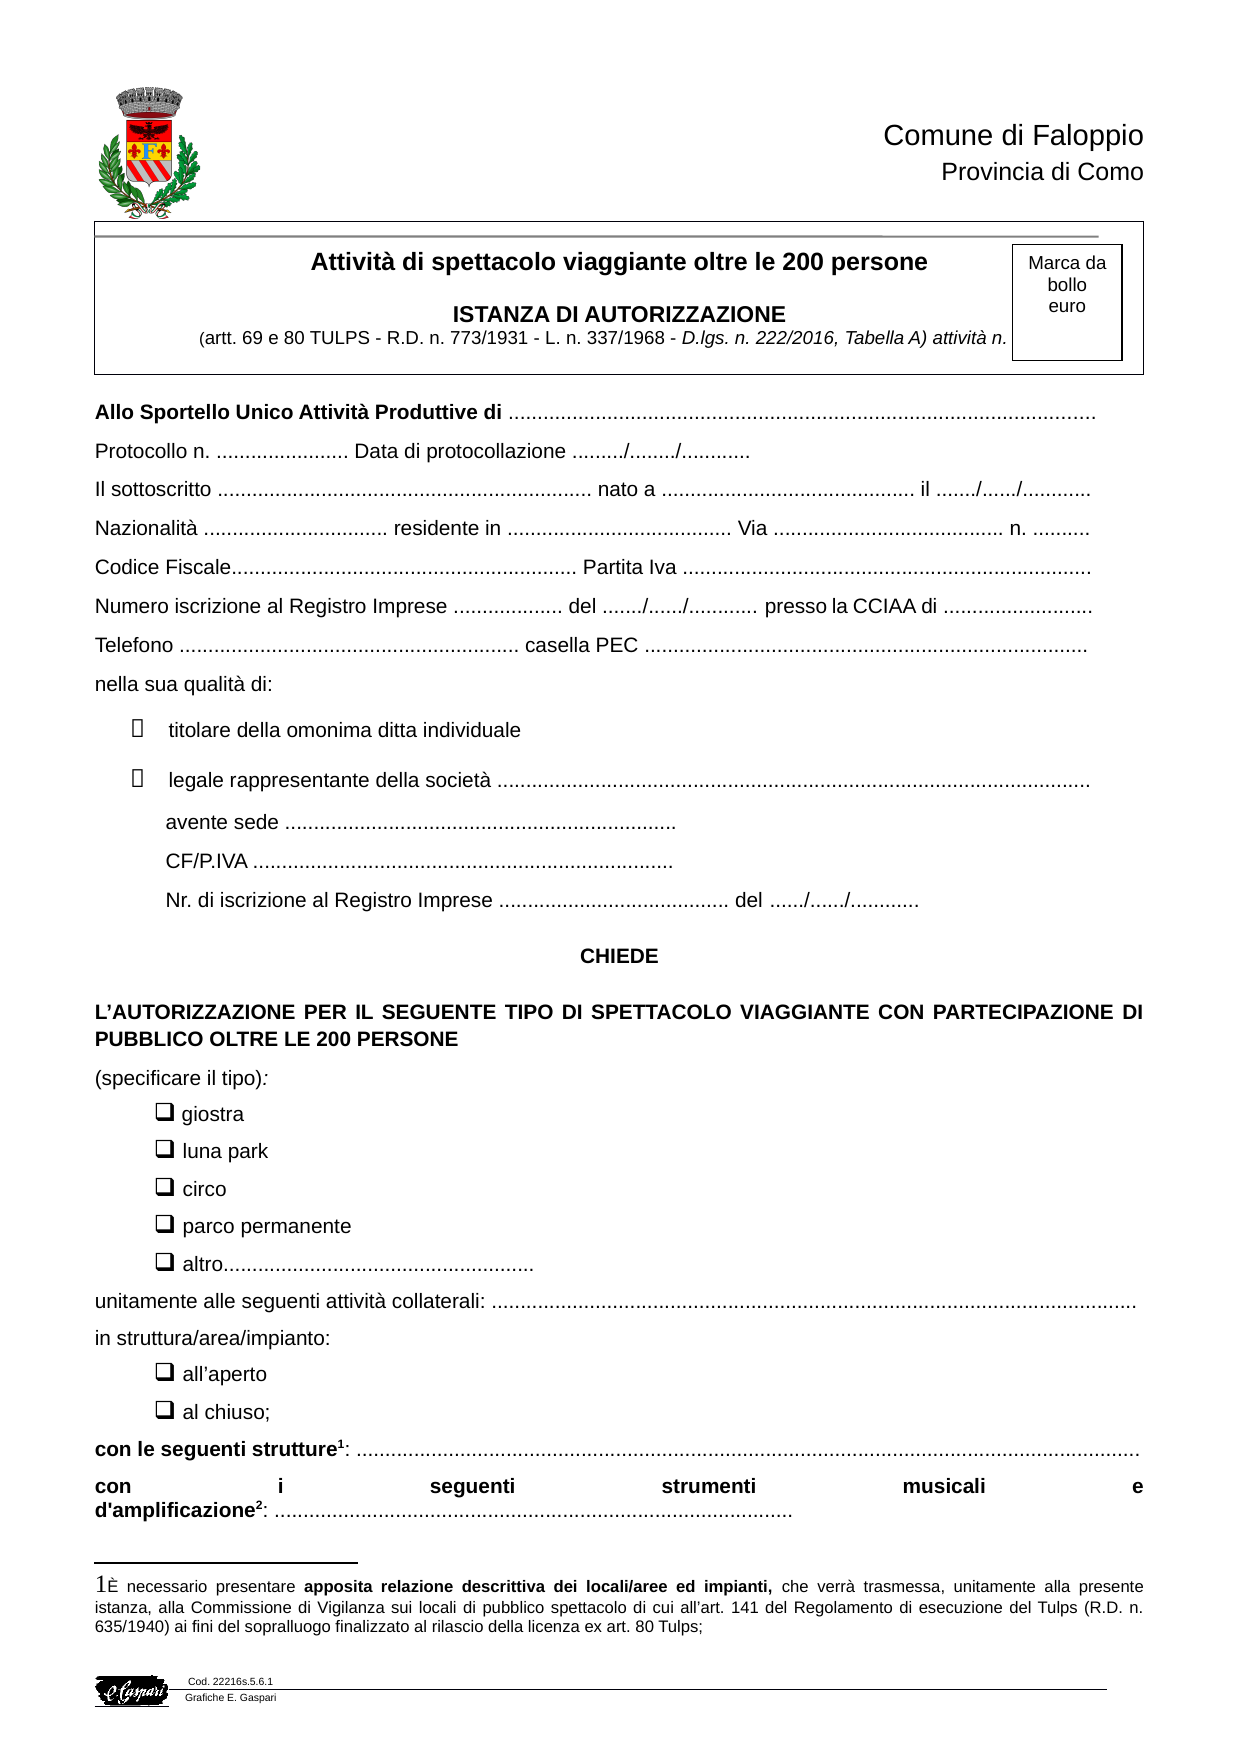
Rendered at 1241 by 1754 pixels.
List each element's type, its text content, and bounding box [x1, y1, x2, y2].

table_header Attività di spettacolo viaggiante oltre le 200 persone ISTANZA DI AUTORIZZAZIONE (artt. 69 e 80 TULPS - R.D. n. 773/1931 - L. n. 337/1968 - D.lgs. n. 222/2016, Tabella A) attività n. 82) [95, 222, 1143, 373]
picture [98, 87, 200, 219]
text (specificare il tipo): [94, 1065, 1144, 1089]
text Numero iscrizione al Registro Imprese ................... del ......./....../............ presso la CCIAA di .......................... [94, 594, 1144, 618]
text Allo Sportello Unico Attività Produttive di [94, 399, 1144, 423]
text Telefono ........................................................... casella PEC ............................................................................. [94, 633, 1144, 657]
text CF/P.IVA ......................................................................... [165, 849, 1144, 873]
text  titolare della omonima ditta individuale [130, 710, 1144, 744]
text  luna park [153, 1139, 1144, 1164]
text CHIEDE [94, 944, 1144, 968]
text con i seguenti strumenti musicali e d'amplificazione: .......................................................................................... [94, 1474, 1144, 1522]
text Nazionalità ................................ residente in ....................................... Via ........................................ n. .......... [94, 516, 1144, 540]
text  legale rappresentante della società ....................................................................................................... [130, 760, 1144, 794]
text  circo [153, 1177, 1144, 1202]
text con le seguenti strutture: ........................................................................................................................................ [94, 1437, 1144, 1461]
text Provincia di Como [200, 157, 1144, 185]
picture [94, 1674, 168, 1706]
text in struttura/area/impianto: [94, 1326, 1144, 1350]
text  altro...................................................... [153, 1252, 1144, 1277]
text  al chiuso; [153, 1400, 1144, 1425]
text Codice Fiscale............................................................ Partita Iva ....................................................................... [94, 555, 1144, 579]
text  all’aperto [153, 1362, 1144, 1387]
text unitamente alle seguenti attività collaterali: ................................................................................................................ [94, 1289, 1144, 1313]
text nella sua qualità di: [94, 672, 1144, 696]
text Nr. di iscrizione al Registro Imprese ........................................ del ....../....../............ [165, 888, 1144, 912]
text L’AUTORIZZAZIONE PER IL SEGUENTE TIPO DI SPETTACOLO VIAGGIANTE CON PARTECIPAZIONE DI PUBBLICO OLTRE LE 200 PERSONE [94, 1000, 1144, 1051]
text  parco permanente [153, 1214, 1144, 1239]
text  giostra [153, 1102, 1144, 1127]
text È necessario presentare apposita relazione descrittiva dei locali/aree ed impianti, che verrà trasmessa, unitamente alla presente istanza, alla Commissione di Vigilanza sui locali di pubblico spettacolo di cui all’art. 141 del Regolamento di esecuzione del Tulps (R.D. n. 635/1940) ai fini del sopralluogo finalizzato al rilascio della licenza ex art. 80 Tulps; [94, 1569, 1144, 1636]
text avente sede .................................................................... [165, 810, 1144, 834]
text Comune di Faloppio [200, 118, 1144, 152]
text Il sottoscritto ................................................................. nato a ............................................ il ......./....../............ [94, 477, 1144, 501]
text Protocollo n. ....................... Data di protocollazione ........./......../............ [94, 438, 1144, 462]
